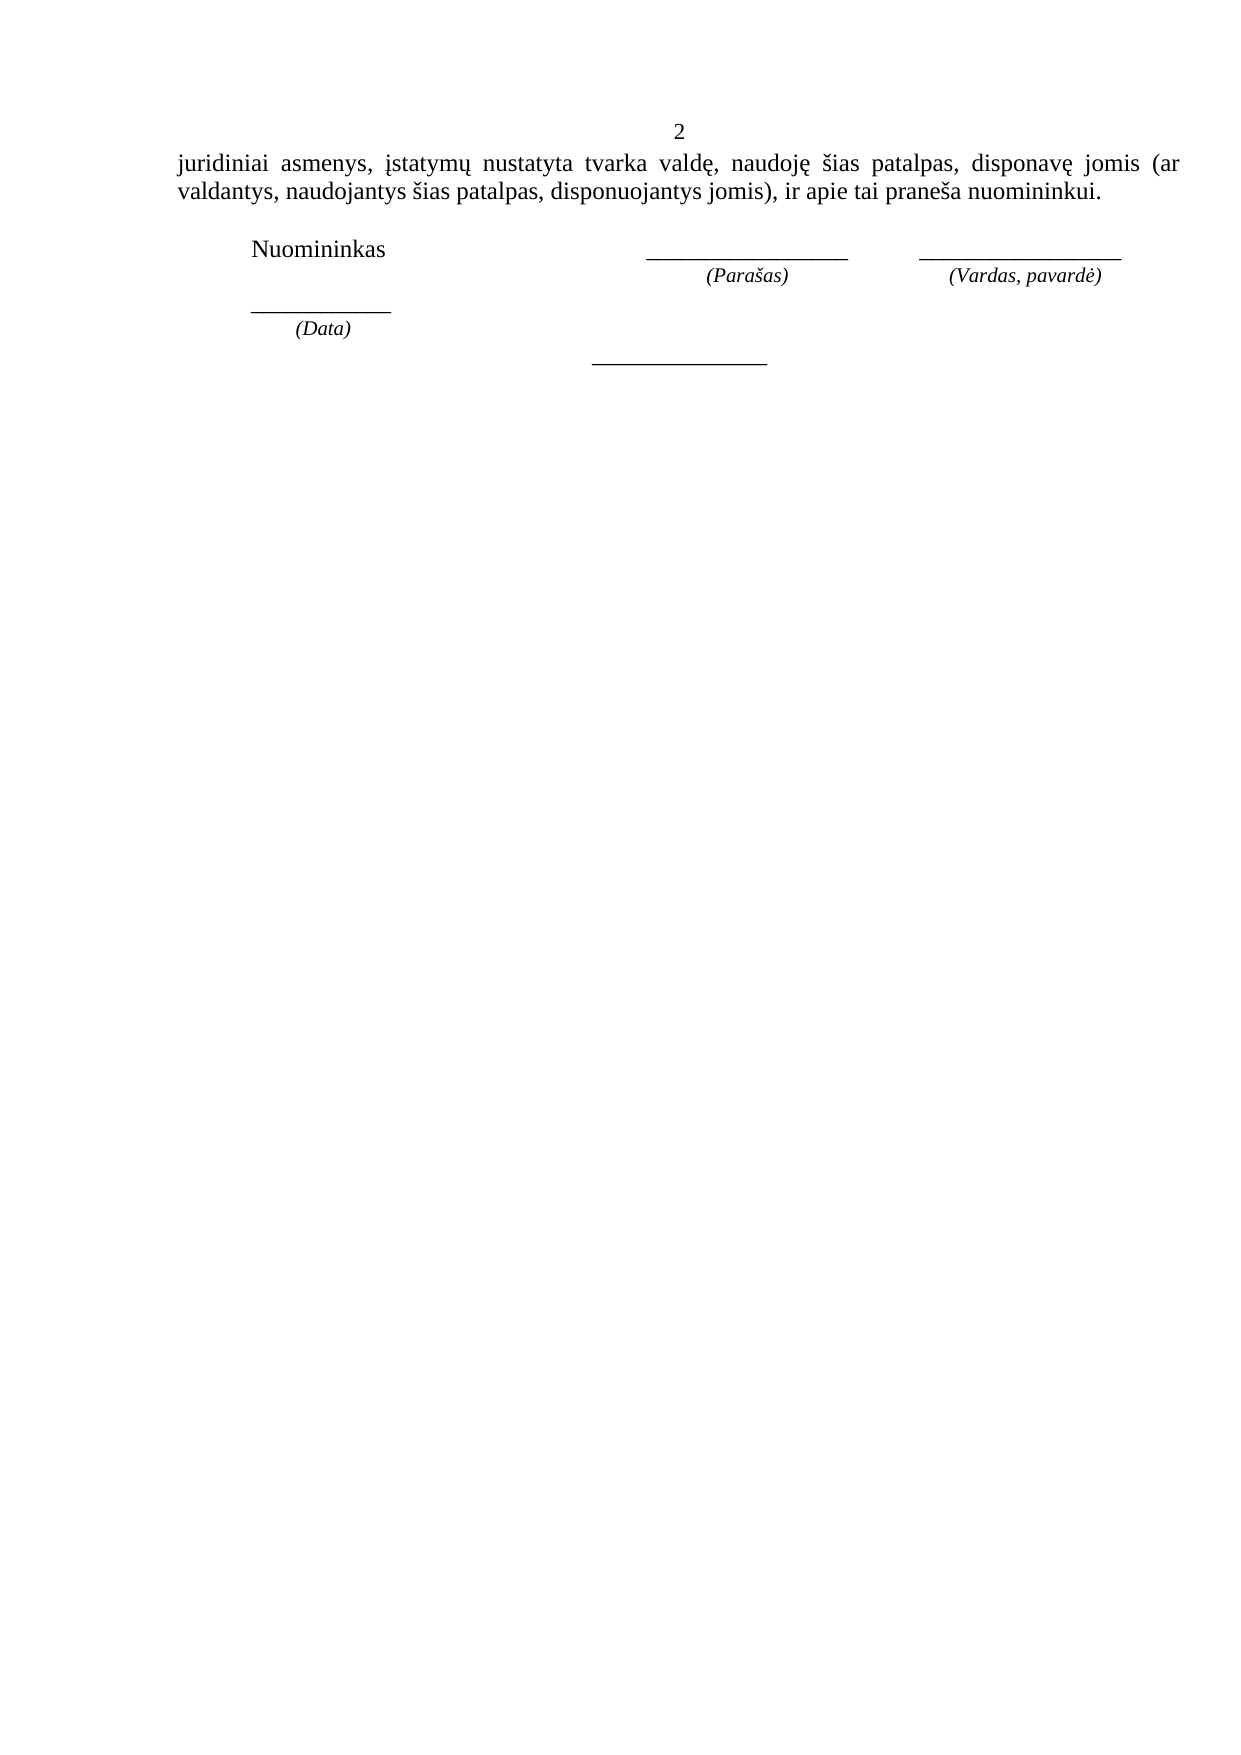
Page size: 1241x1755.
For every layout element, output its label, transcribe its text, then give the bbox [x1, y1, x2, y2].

text juridiniai asmenys, įstatymų nustatyta tvarka valdę, naudoję šias patalpas, disponavę jomis (ar valdantys, naudojantys šias patalpas, disponuojantys jomis), ir apie tai praneša nuomininkui. [177, 148, 1181, 205]
text ______________ [177, 339, 1181, 368]
text (Data) [177, 315, 1181, 339]
text Nuomininkas [177, 234, 1181, 263]
text (Parašas) (Vardas, pavardė) [177, 263, 1181, 287]
